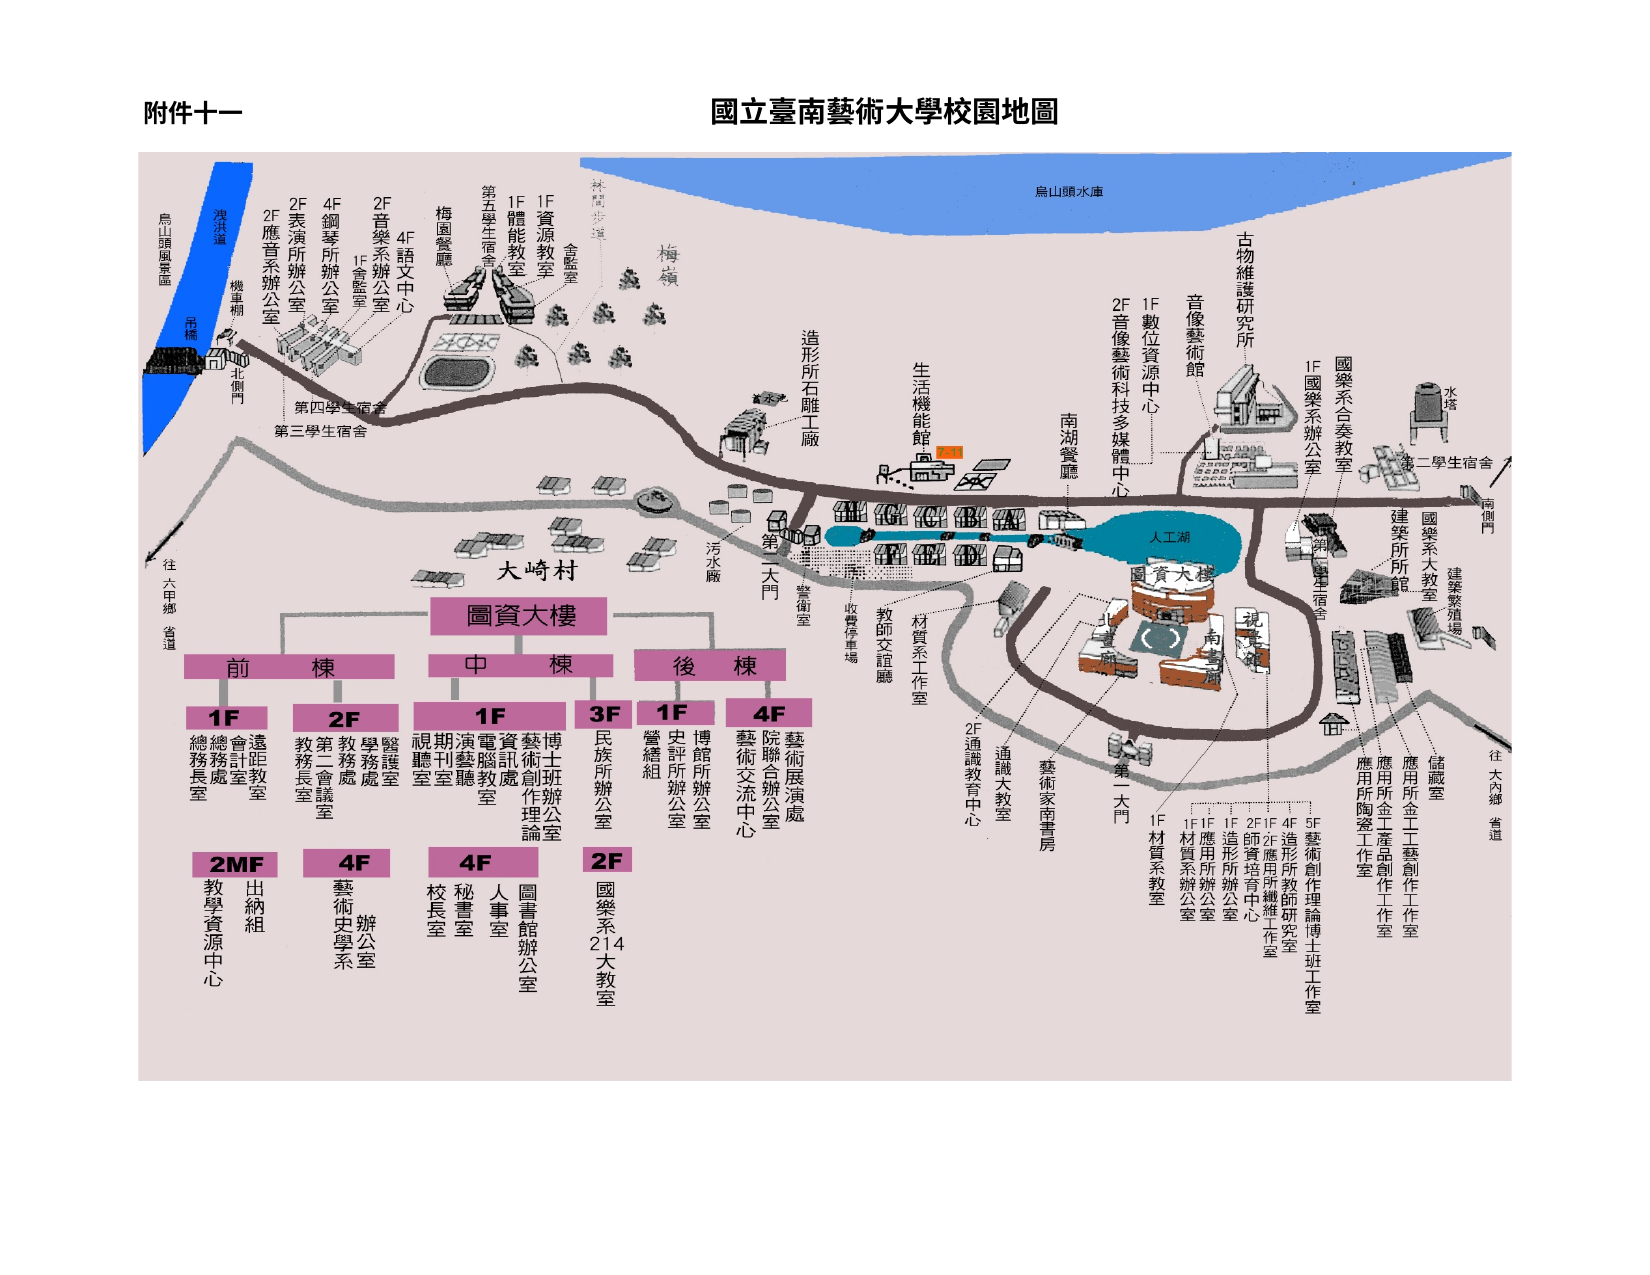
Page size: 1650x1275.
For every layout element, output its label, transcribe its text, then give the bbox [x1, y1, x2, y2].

text 附件十一 國立臺南藝術大學校園地圖 [118, 89, 1532, 131]
